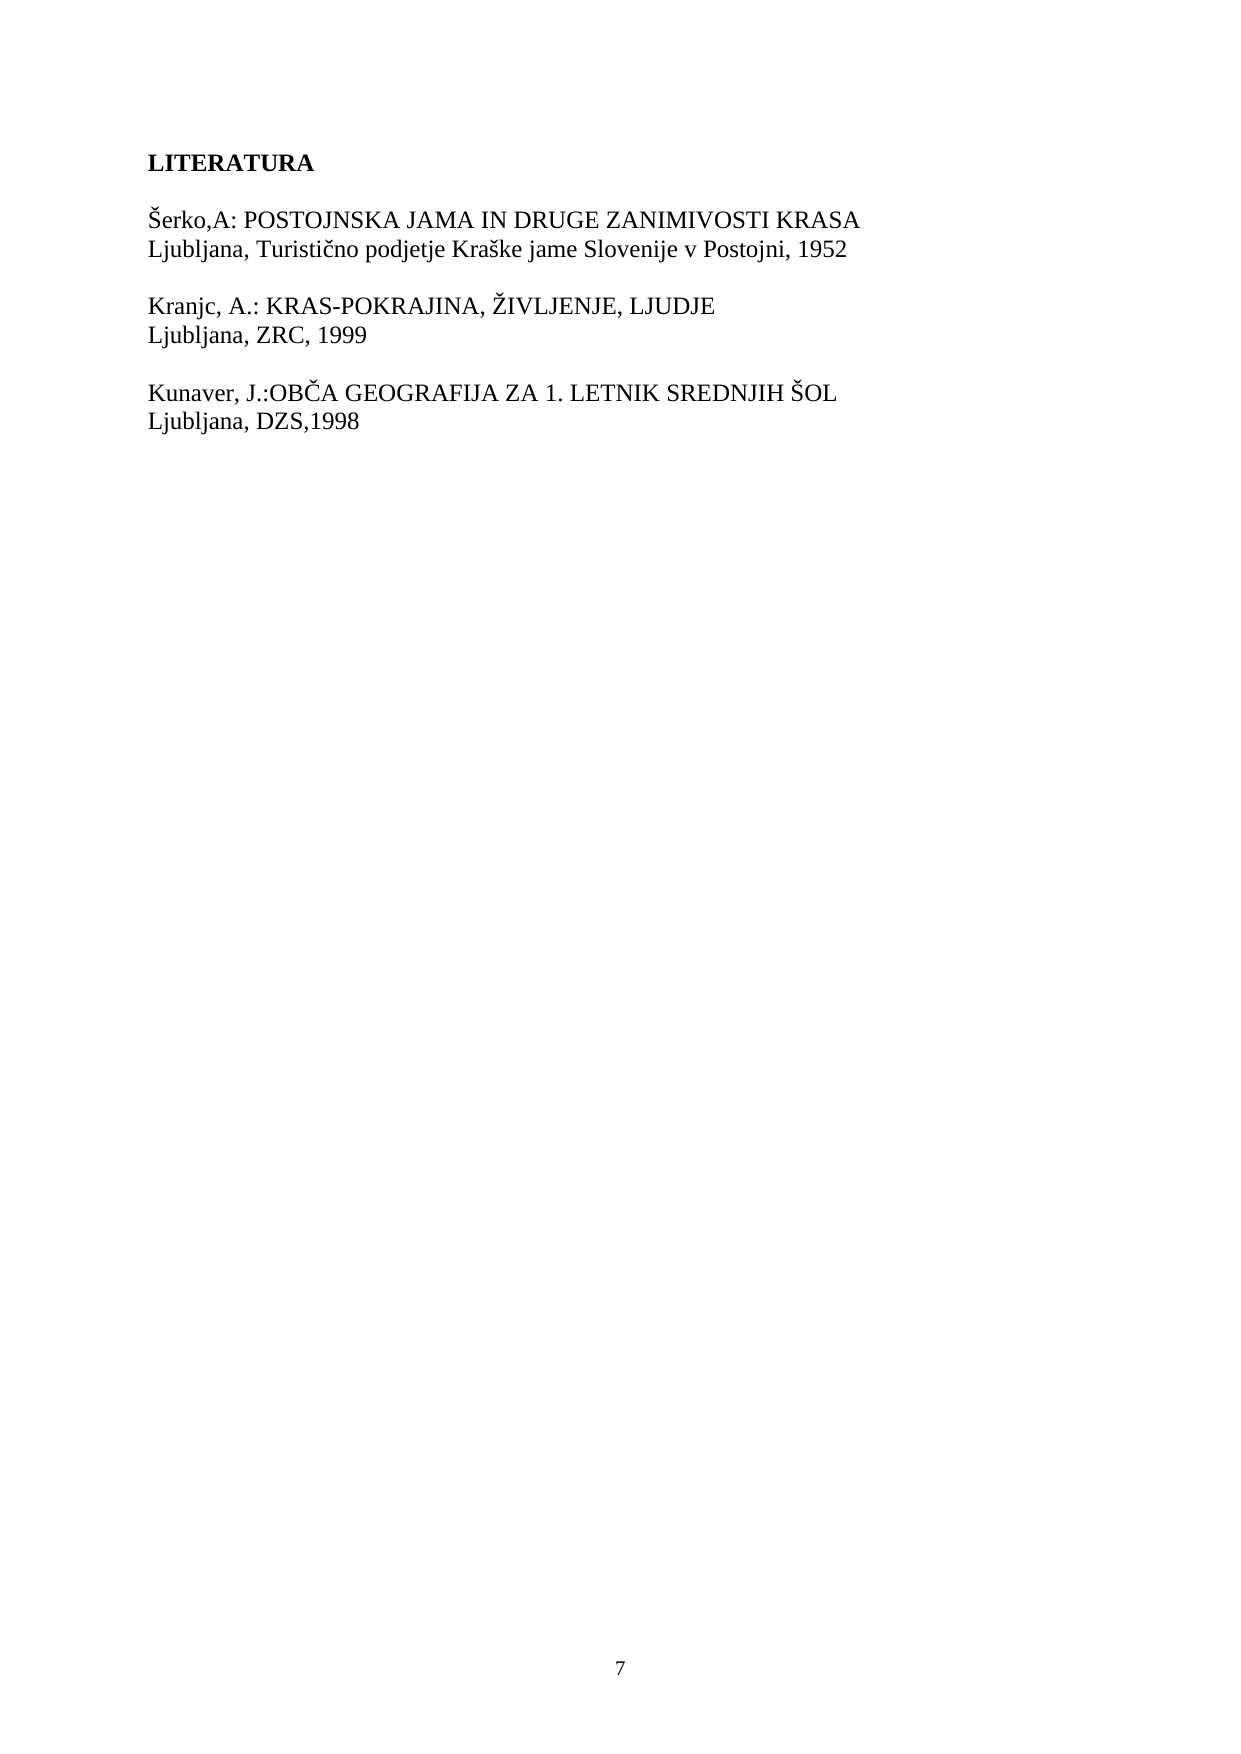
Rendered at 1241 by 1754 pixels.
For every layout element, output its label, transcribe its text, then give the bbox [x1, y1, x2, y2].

text Kranjc, A.: KRAS-POKRAJINA, ŽIVLJENJE, LJUDJE [148, 291, 1092, 320]
text LITERATURA [148, 148, 1092, 176]
text Šerko,A: POSTOJNSKA JAMA IN DRUGE ZANIMIVOSTI KRASA [148, 205, 1092, 234]
text Ljubljana, ZRC, 1999 [148, 320, 1092, 349]
text Ljubljana, Turistično podjetje Kraške jame Slovenije v Postojni, 1952 [148, 234, 1092, 263]
text Kunaver, J.:OBČA GEOGRAFIJA ZA 1. LETNIK SREDNJIH ŠOL [148, 378, 1092, 406]
text Ljubljana, DZS,1998 [148, 406, 1092, 435]
